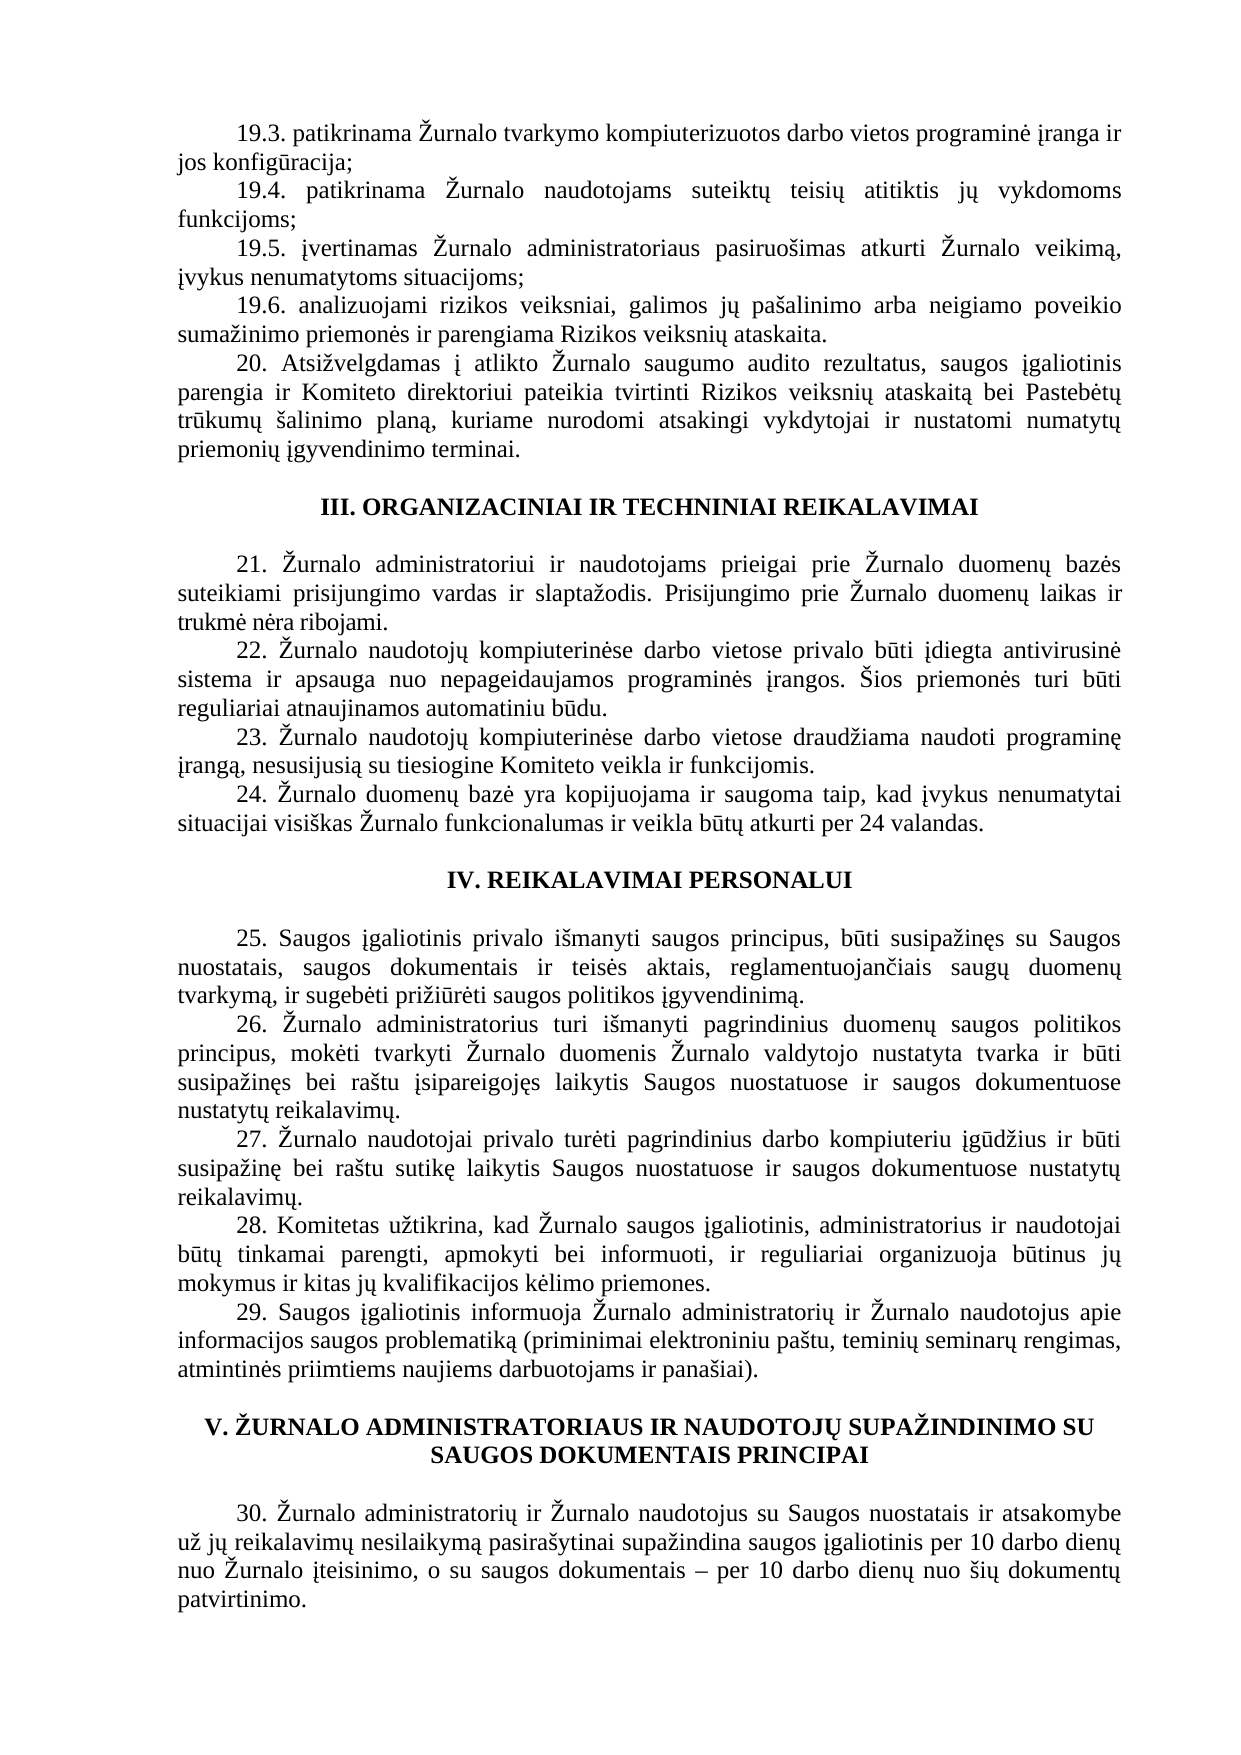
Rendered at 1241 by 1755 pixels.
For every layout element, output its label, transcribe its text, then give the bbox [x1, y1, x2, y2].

text 27. Žurnalo naudotojai privalo turėti pagrindinius darbo kompiuteriu įgūdžius ir būti susipažinę bei raštu sutikę laikytis Saugos nuostatuose ir saugos dokumentuose nustatytų reikalavimų. [177, 1124, 1122, 1211]
text 30. Žurnalo administratorių ir Žurnalo naudotojus su Saugos nuostatais ir atsakomybe už jų reikalavimų nesilaikymą pasirašytinai supažindina saugos įgaliotinis per 10 darbo dienų nuo Žurnalo įteisinimo, o su saugos dokumentais – per 10 darbo dienų nuo šių dokumentų patvirtinimo. [177, 1498, 1122, 1613]
text 19.3. patikrinama Žurnalo tvarkymo kompiuterizuotos darbo vietos programinė įranga ir jos konfigūracija; [177, 118, 1122, 176]
text 26. Žurnalo administratorius turi išmanyti pagrindinius duomenų saugos politikos principus, mokėti tvarkyti Žurnalo duomenis Žurnalo valdytojo nustatyta tvarka ir būti susipažinęs bei raštu įsipareigojęs laikytis Saugos nuostatuose ir saugos dokumentuose nustatytų reikalavimų. [177, 1009, 1122, 1124]
text 24. Žurnalo duomenų bazė yra kopijuojama ir saugoma taip, kad įvykus nenumatytai situacijai visiškas Žurnalo funkcionalumas ir veikla būtų atkurti per 24 valandas. [177, 779, 1122, 837]
text 19.5. įvertinamas Žurnalo administratoriaus pasiruošimas atkurti Žurnalo veikimą, įvykus nenumatytoms situacijoms; [177, 233, 1122, 291]
text 23. Žurnalo naudotojų kompiuterinėse darbo vietose draudžiama naudoti programinę įrangą, nesusijusią su tiesiogine Komiteto veikla ir funkcijomis. [177, 722, 1122, 779]
text 19.4. patikrinama Žurnalo naudotojams suteiktų teisių atitiktis jų vykdomoms funkcijoms; [177, 176, 1122, 233]
text 21. Žurnalo administratoriui ir naudotojams prieigai prie Žurnalo duomenų bazės suteikiami prisijungimo vardas ir slaptažodis. Prisijungimo prie Žurnalo duomenų laikas ir trukmė nėra ribojami. [177, 549, 1122, 636]
text V. ŽURNALO ADMINISTRATORIAUS IR NAUDOTOJŲ SUPAŽINDINIMO SU SAUGOS DOKUMENTAIS PRINCIPAI [177, 1412, 1122, 1469]
text 25. Saugos įgaliotinis privalo išmanyti saugos principus, būti susipažinęs su Saugos nuostatais, saugos dokumentais ir teisės aktais, reglamentuojančiais saugų duomenų tvarkymą, ir sugebėti prižiūrėti saugos politikos įgyvendinimą. [177, 923, 1122, 1009]
text 29. Saugos įgaliotinis informuoja Žurnalo administratorių ir Žurnalo naudotojus apie informacijos saugos problematiką (priminimai elektroniniu paštu, teminių seminarų rengimas, atmintinės priimtiems naujiems darbuotojams ir panašiai). [177, 1297, 1122, 1383]
text 22. Žurnalo naudotojų kompiuterinėse darbo vietose privalo būti įdiegta antivirusinė sistema ir apsauga nuo nepageidaujamos programinės įrangos. Šios priemonės turi būti reguliariai atnaujinamos automatiniu būdu. [177, 636, 1122, 722]
text IV. REIKALAVIMAI PERSONALUI [177, 866, 1122, 894]
text 19.6. analizuojami rizikos veiksniai, galimos jų pašalinimo arba neigiamo poveikio sumažinimo priemonės ir parengiama Rizikos veiksnių ataskaita. [177, 291, 1122, 348]
text 20. Atsižvelgdamas į atlikto Žurnalo saugumo audito rezultatus, saugos įgaliotinis parengia ir Komiteto direktoriui pateikia tvirtinti Rizikos veiksnių ataskaitą bei Pastebėtų trūkumų šalinimo planą, kuriame nurodomi atsakingi vykdytojai ir nustatomi numatytų priemonių įgyvendinimo terminai. [177, 348, 1122, 463]
text 28. Komitetas užtikrina, kad Žurnalo saugos įgaliotinis, administratorius ir naudotojai būtų tinkamai parengti, apmokyti bei informuoti, ir reguliariai organizuoja būtinus jų mokymus ir kitas jų kvalifikacijos kėlimo priemones. [177, 1211, 1122, 1297]
text III. ORGANIZACINIAI IR TECHNINIAI REIKALAVIMAI [177, 492, 1122, 521]
